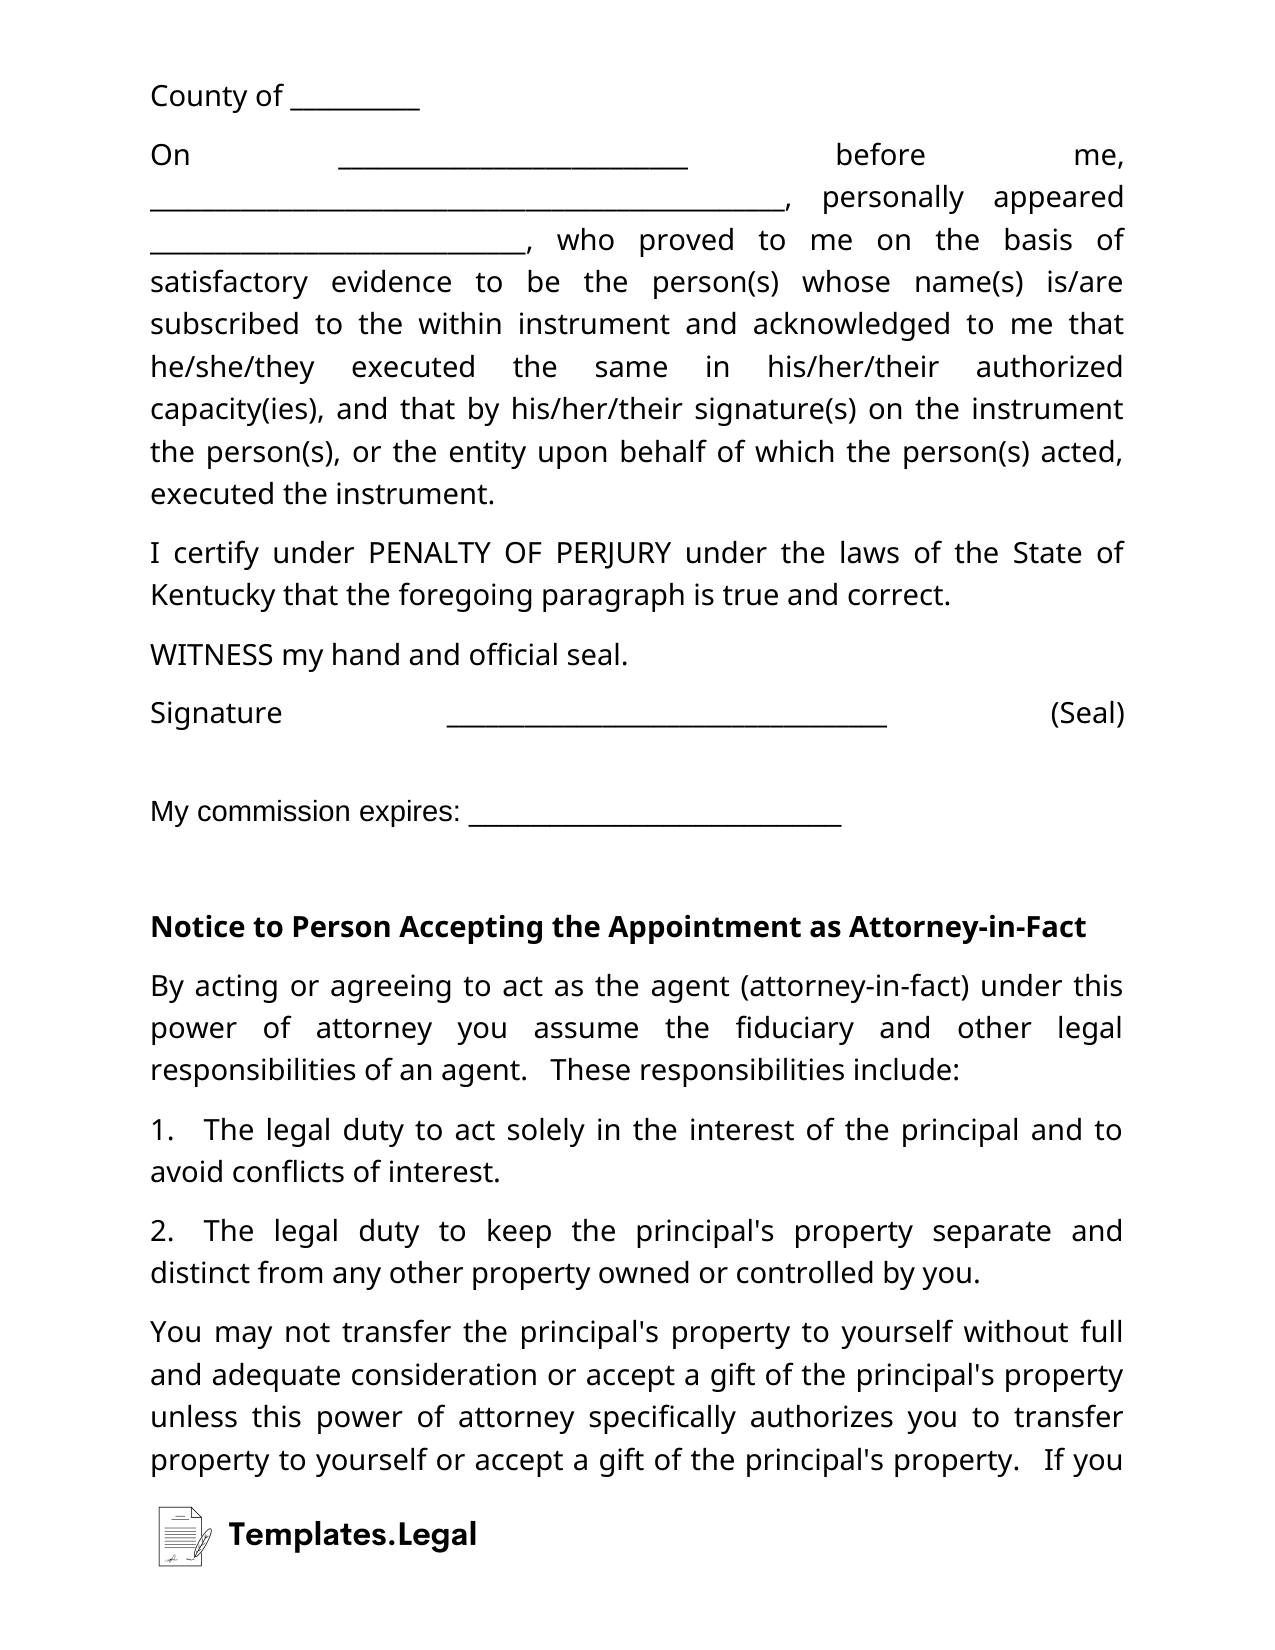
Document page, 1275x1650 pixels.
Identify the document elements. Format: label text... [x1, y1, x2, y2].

text County of __________ [150, 75, 1125, 115]
text 2. The legal duty to keep the principal's property separate and distinct from any other property owned or controlled by you. [150, 1210, 1125, 1292]
text By acting or agreeing to act as the agent (attorney-in-fact) under this power of attorney you assume the fiduciary and other legal responsibilities of an agent. These responsibilities include: [150, 965, 1125, 1089]
text On ___________________________ before me, _________________________________________________, personally appeared _____________________________, who proved to me on the basis of satisfactory evidence to be the person(s) whose name(s) is/are subscribed to the within instrument and acknowledged to me that he/she/they executed the same in his/her/their authorized capacity(ies), and that by his/her/their signature(s) on the instrument the person(s), or the entity upon behalf of which the person(s) acted, executed the instrument. [150, 134, 1125, 513]
text You may not transfer the principal's property to yourself without full and adequate consideration or accept a gift of the principal's property unless this power of attorney specifically authorizes you to transfer property to yourself or accept a gift of the principal's property. If you [150, 1312, 1125, 1478]
text 1. The legal duty to act solely in the interest of the principal and to avoid conflicts of interest. [150, 1109, 1125, 1191]
text My commission expires: _______________________ [150, 794, 1125, 828]
text WITNESS my hand and official seal. [150, 634, 1125, 673]
text Notice to Person Accepting the Appointment as Attorney-in-Fact [150, 906, 1125, 946]
text I certify under PENALTY OF PERJURY under the laws of the State of Kentucky that the foregoing paragraph is true and correct. [150, 532, 1125, 614]
text Signature __________________________________ (Seal) [150, 693, 1125, 775]
